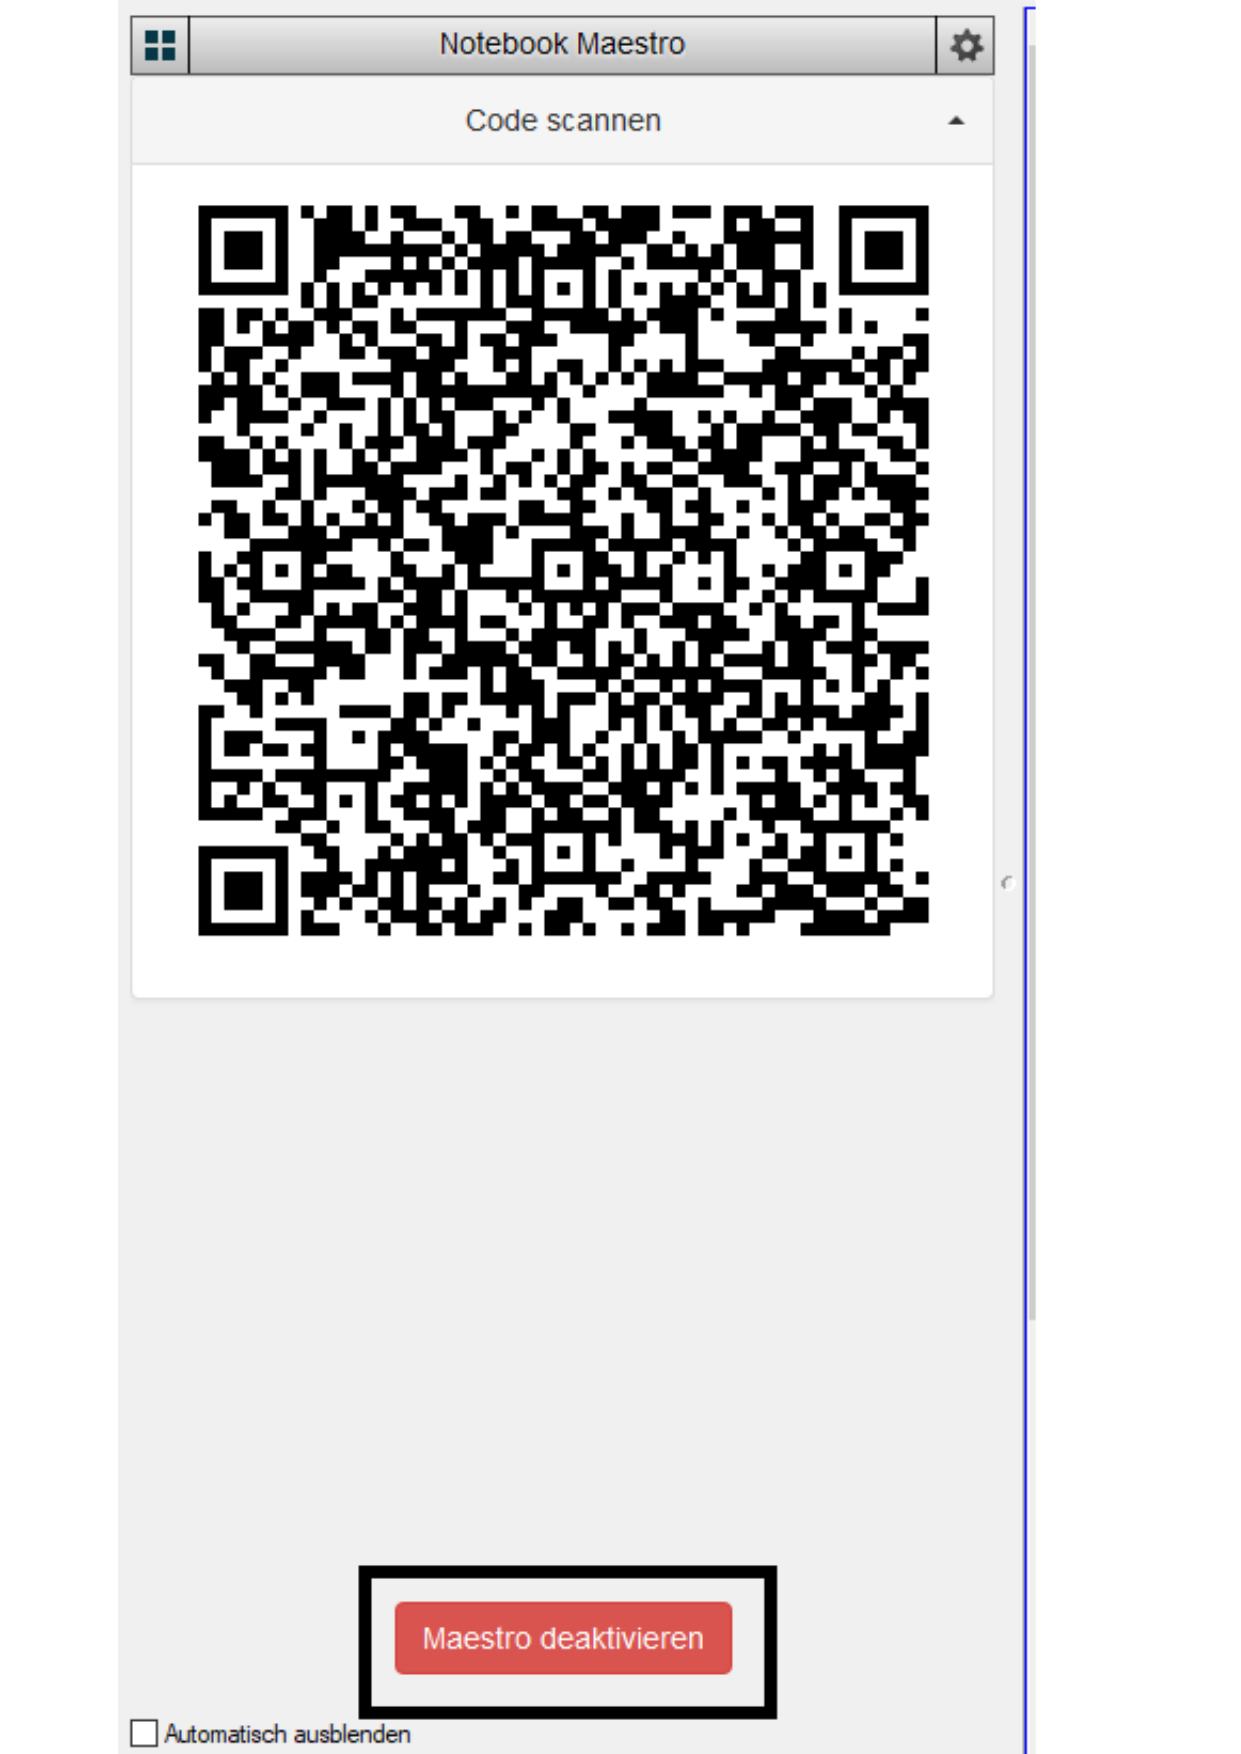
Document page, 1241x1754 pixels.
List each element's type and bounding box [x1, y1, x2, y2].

picture [118, 0, 1036, 1754]
